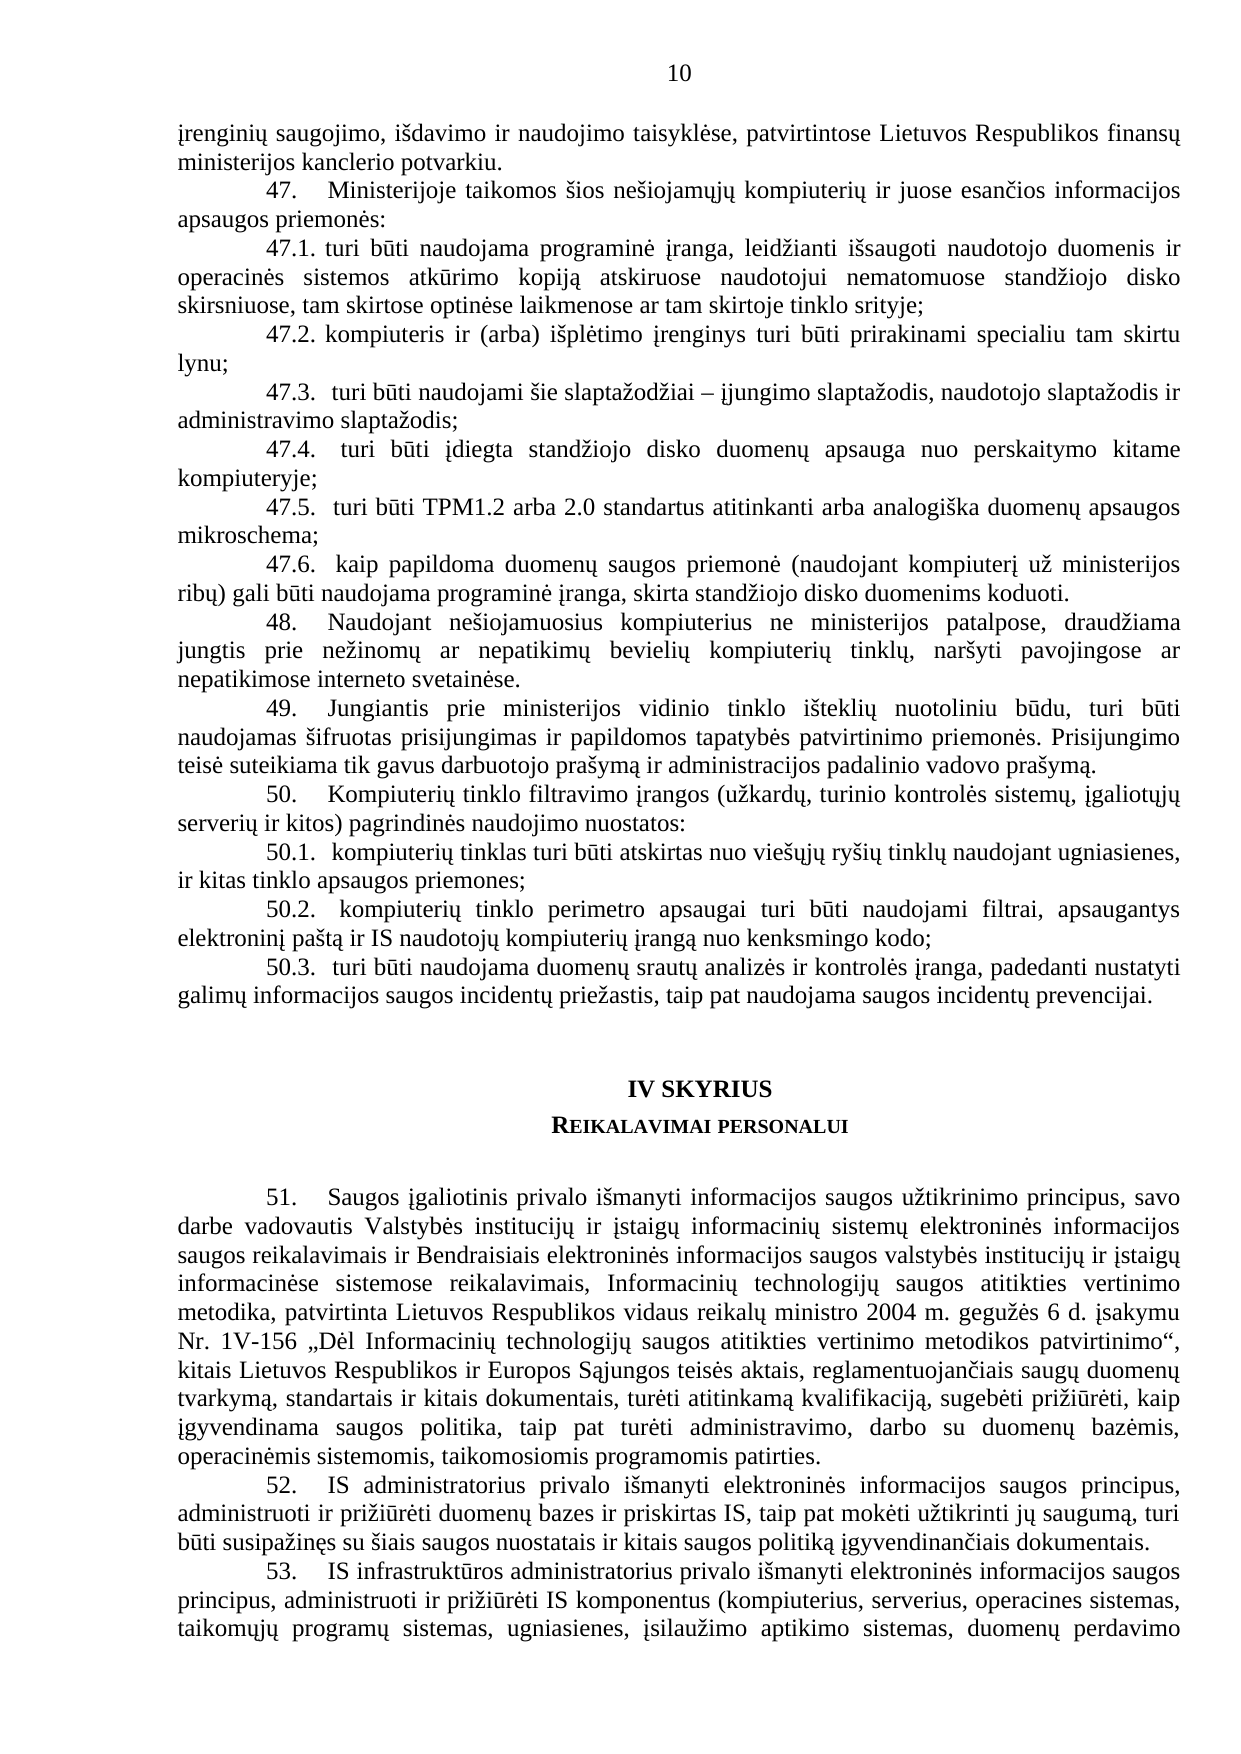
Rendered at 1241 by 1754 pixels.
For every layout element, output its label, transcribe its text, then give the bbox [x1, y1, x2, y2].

text įrenginių saugojimo, išdavimo ir naudojimo taisyklėse, patvirtintose Lietuvos Respublikos finansų ministerijos kanclerio potvarkiu. [177, 118, 1181, 176]
text 53. IS infrastruktūros administratorius privalo išmanyti elektroninės informacijos saugos principus, administruoti ir prižiūrėti IS komponentus (kompiuterius, serverius, operacines sistemas, taikomųjų programų sistemas, ugniasienes, įsilaužimo aptikimo sistemas, duomenų perdavimo [177, 1556, 1181, 1642]
text 50.2. kompiuterių tinklo perimetro apsaugai turi būti naudojami filtrai, apsaugantys elektroninį paštą ir IS naudotojų kompiuterių įrangą nuo kenksmingo kodo; [177, 894, 1181, 952]
text IV SKYRIUS [177, 1074, 1181, 1103]
text 47.2. kompiuteris ir (arba) išplėtimo įrenginys turi būti prirakinami specialiu tam skirtu lynu; [177, 319, 1181, 377]
text 50.3. turi būti naudojama duomenų srautų analizės ir kontrolės įranga, padedanti nustatyti galimų informacijos saugos incidentų priežastis, taip pat naudojama saugos incidentų prevencijai. [177, 952, 1181, 1009]
text 47.4. turi būti įdiegta standžiojo disko duomenų apsauga nuo perskaitymo kitame kompiuteryje; [177, 434, 1181, 492]
text 52. IS administratorius privalo išmanyti elektroninės informacijos saugos principus, administruoti ir prižiūrėti duomenų bazes ir priskirtas IS, taip pat mokėti užtikrinti jų saugumą, turi būti susipažinęs su šiais saugos nuostatais ir kitais saugos politiką įgyvendinančiais dokumentais. [177, 1470, 1181, 1556]
text 51. Saugos įgaliotinis privalo išmanyti informacijos saugos užtikrinimo principus, savo darbe vadovautis Valstybės institucijų ir įstaigų informacinių sistemų elektroninės informacijos saugos reikalavimais ir Bendraisiais elektroninės informacijos saugos valstybės institucijų ir įstaigų informacinėse sistemose reikalavimais, Informacinių technologijų saugos atitikties vertinimo metodika, patvirtinta Lietuvos Respublikos vidaus reikalų ministro 2004 m. gegužės 6 d. įsakymu Nr. 1V-156 „Dėl Informacinių technologijų saugos atitikties vertinimo metodikos patvirtinimo“, kitais Lietuvos Respublikos ir Europos Sąjungos teisės aktais, reglamentuojančiais saugų duomenų tvarkymą, standartais ir kitais dokumentais, turėti atitinkamą kvalifikaciją, sugebėti prižiūrėti, kaip įgyvendinama saugos politika, taip pat turėti administravimo, darbo su duomenų bazėmis, operacinėmis sistemomis, taikomosiomis programomis patirties. [177, 1182, 1181, 1470]
text 47. Ministerijoje taikomos šios nešiojamųjų kompiuterių ir juose esančios informacijos apsaugos priemonės: [177, 176, 1181, 233]
text 48. Naudojant nešiojamuosius kompiuterius ne ministerijos patalpose, draudžiama jungtis prie nežinomų ar nepatikimų bevielių kompiuterių tinklų, naršyti pavojingose ar nepatikimose interneto svetainėse. [177, 607, 1181, 693]
text 47.5. turi būti TPM1.2 arba 2.0 standartus atitinkanti arba analogiška duomenų apsaugos mikroschema; [177, 492, 1181, 549]
text Reikalavimai personalui [177, 1110, 1181, 1139]
text 47.6. kaip papildoma duomenų saugos priemonė (naudojant kompiuterį už ministerijos ribų) gali būti naudojama programinė įranga, skirta standžiojo disko duomenims koduoti. [177, 549, 1181, 607]
text 47.1. turi būti naudojama programinė įranga, leidžianti išsaugoti naudotojo duomenis ir operacinės sistemos atkūrimo kopiją atskiruose naudotojui nematomuose standžiojo disko skirsniuose, tam skirtose optinėse laikmenose ar tam skirtoje tinklo srityje; [177, 233, 1181, 319]
text 50.1. kompiuterių tinklas turi būti atskirtas nuo viešųjų ryšių tinklų naudojant ugniasienes, ir kitas tinklo apsaugos priemones; [177, 837, 1181, 894]
text 49. Jungiantis prie ministerijos vidinio tinklo išteklių nuotoliniu būdu, turi būti naudojamas šifruotas prisijungimas ir papildomos tapatybės patvirtinimo priemonės. Prisijungimo teisė suteikiama tik gavus darbuotojo prašymą ir administracijos padalinio vadovo prašymą. [177, 693, 1181, 779]
text 50. Kompiuterių tinklo filtravimo įrangos (užkardų, turinio kontrolės sistemų, įgaliotųjų serverių ir kitos) pagrindinės naudojimo nuostatos: [177, 779, 1181, 837]
text 47.3. turi būti naudojami šie slaptažodžiai – įjungimo slaptažodis, naudotojo slaptažodis ir administravimo slaptažodis; [177, 377, 1181, 434]
